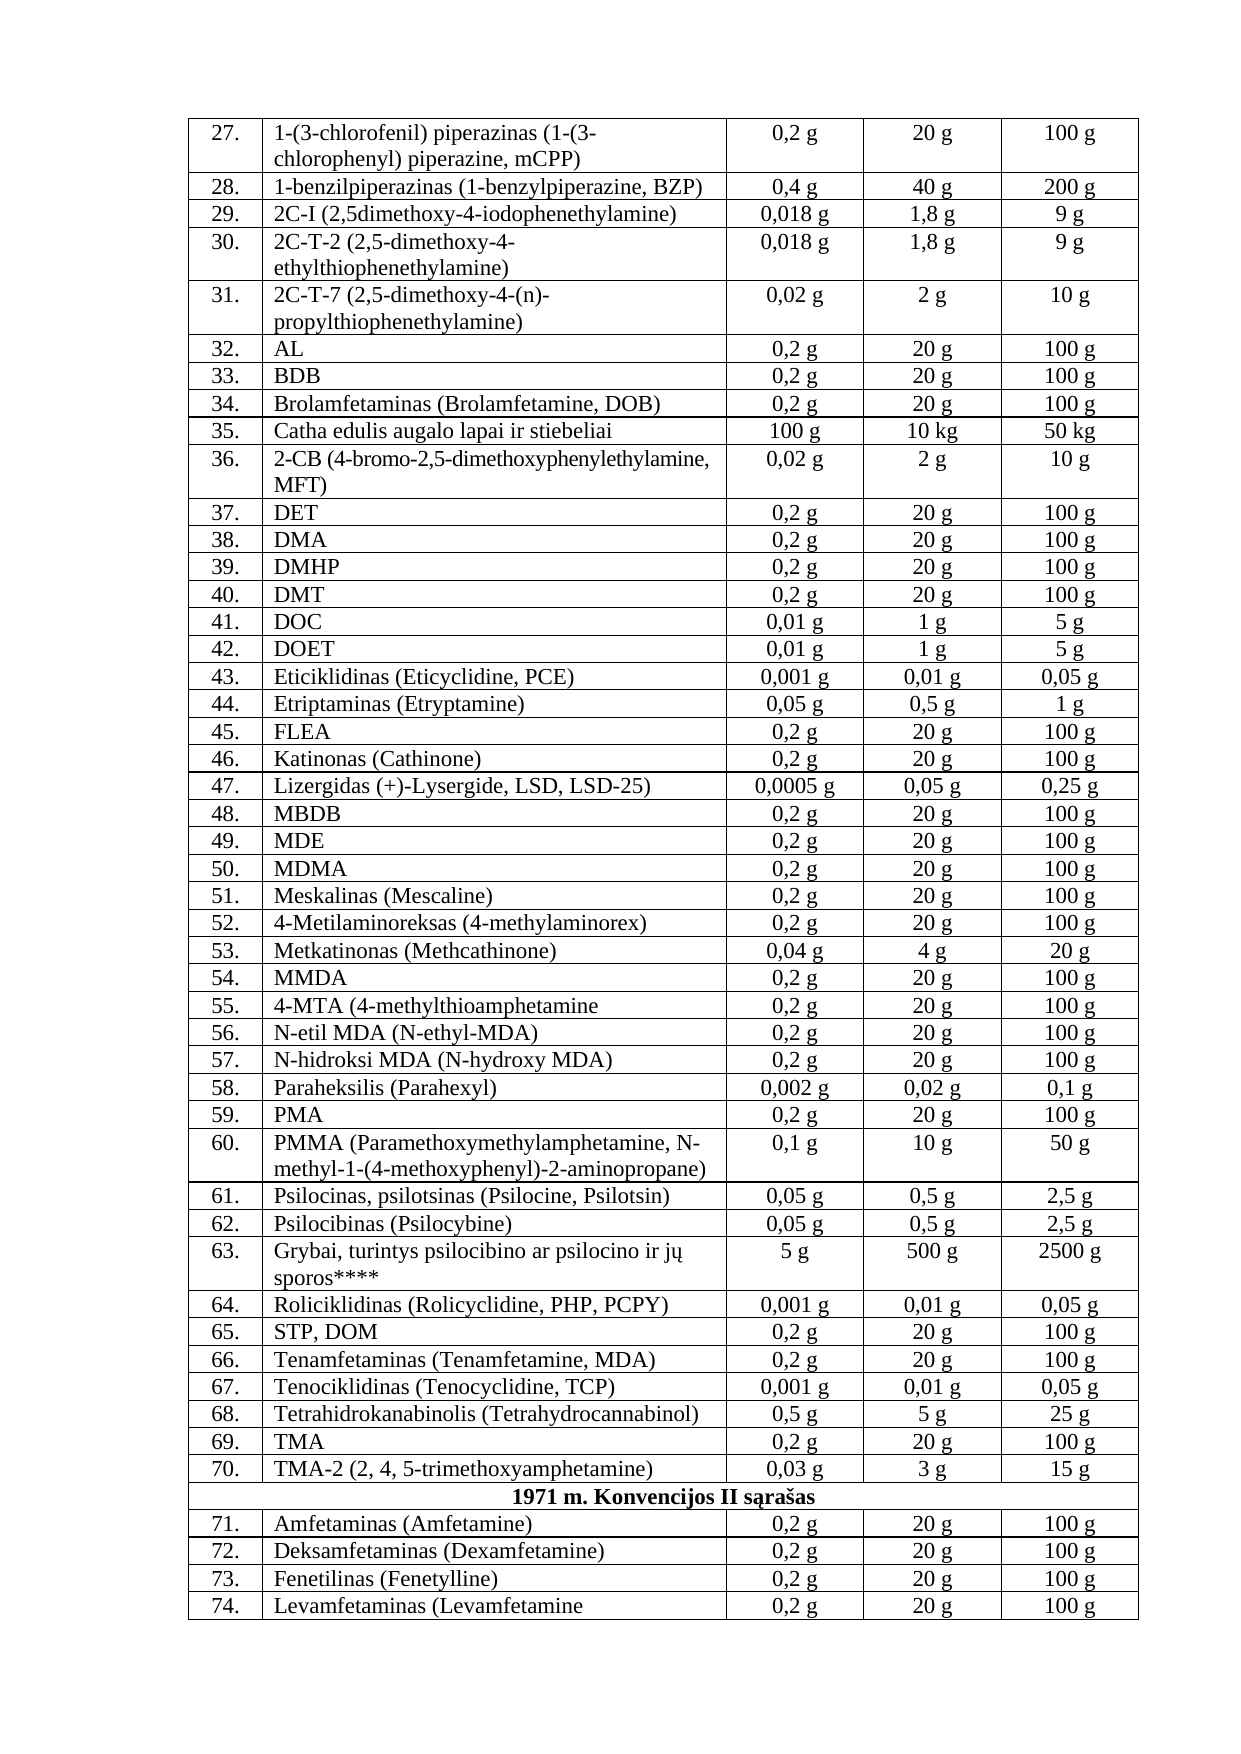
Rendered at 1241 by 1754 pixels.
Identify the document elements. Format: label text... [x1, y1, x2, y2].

table_cell 5 g [727, 1237, 863, 1290]
table_cell STP, DOM [263, 1318, 726, 1345]
table_cell Brolamfetaminas (Brolamfetamine, DOB) [263, 390, 726, 416]
table_cell MDE [263, 827, 726, 854]
table_cell 20 g [864, 800, 1001, 826]
table_cell 20 g [864, 964, 1001, 991]
table_cell 71. [189, 1510, 262, 1536]
table_cell 100 g [1002, 745, 1138, 771]
table_cell 4-MTA (4-methylthioamphetamine [263, 992, 726, 1018]
table_cell Metkatinonas (Methcathinone) [263, 937, 726, 963]
table_cell 100 g [1002, 1510, 1138, 1536]
table_cell 0,2 g [727, 1428, 863, 1454]
table_cell 0,03 g [727, 1455, 863, 1482]
table_cell 0,2 g [727, 553, 863, 580]
table_cell DOET [263, 636, 726, 662]
table_cell 200 g [1002, 173, 1138, 199]
table_cell 49. [189, 827, 262, 854]
table_cell 0,2 g [727, 335, 863, 362]
table_cell BDB [263, 363, 726, 389]
table_cell 100 g [1002, 499, 1138, 525]
table_cell 20 g [864, 745, 1001, 771]
table_cell 20 g [864, 718, 1001, 744]
table_cell 0,2 g [727, 1019, 863, 1045]
table_cell Fenetilinas (Fenetylline) [263, 1565, 726, 1591]
table_cell 50 g [1002, 1129, 1138, 1181]
table_cell 100 g [1002, 992, 1138, 1018]
table_cell 100 g [1002, 1318, 1138, 1345]
table_cell 70. [189, 1455, 262, 1482]
table_cell 10 kg [864, 418, 1001, 444]
table_cell 0,018 g [727, 228, 863, 280]
table_cell 500 g [864, 1237, 1001, 1290]
table_cell 0,02 g [727, 445, 863, 497]
table_cell 0,002 g [727, 1074, 863, 1100]
table_cell 1971 m. Konvencijos II sąrašas [189, 1483, 1138, 1509]
table_cell 0,2 g [727, 718, 863, 744]
table_cell 20 g [864, 553, 1001, 580]
table_cell 100 g [1002, 526, 1138, 552]
table_cell 33. [189, 363, 262, 389]
table_cell Amfetaminas (Amfetamine) [263, 1510, 726, 1536]
table_cell 68. [189, 1401, 262, 1427]
table_cell 0,2 g [727, 855, 863, 881]
table_cell 5 g [1002, 608, 1138, 634]
table_cell Catha edulis augalo lapai ir stiebeliai [263, 418, 726, 444]
table_cell 25 g [1002, 1401, 1138, 1427]
table_cell 52. [189, 910, 262, 936]
table_cell TMA [263, 1428, 726, 1454]
table_cell 100 g [1002, 910, 1138, 936]
table_cell 55. [189, 992, 262, 1018]
table_cell 20 g [864, 1428, 1001, 1454]
table_cell 0,01 g [727, 636, 863, 662]
table_cell 20 g [864, 363, 1001, 389]
table_cell TMA-2 (2, 4, 5-trimethoxyamphetamine) [263, 1455, 726, 1482]
table_cell 0,2 g [727, 1565, 863, 1591]
table_cell 0,2 g [727, 526, 863, 552]
table_cell 20 g [864, 119, 1001, 172]
table_cell 69. [189, 1428, 262, 1454]
table_cell 20 g [864, 827, 1001, 854]
table_cell 10 g [1002, 445, 1138, 497]
table_cell DOC [263, 608, 726, 634]
table_cell 41. [189, 608, 262, 634]
table_cell 0,01 g [727, 608, 863, 634]
table_cell 0,05 g [727, 690, 863, 717]
table_cell 51. [189, 882, 262, 908]
table_cell 0,2 g [727, 1346, 863, 1372]
table_cell 20 g [864, 992, 1001, 1018]
table_cell 38. [189, 526, 262, 552]
table_cell 27. [189, 119, 262, 172]
table_cell DMT [263, 581, 726, 607]
table_cell 73. [189, 1565, 262, 1591]
table_cell Tetrahidrokanabinolis (Tetrahydrocannabinol) [263, 1401, 726, 1427]
table_cell 3 g [864, 1455, 1001, 1482]
table_cell 0,2 g [727, 1510, 863, 1536]
table_cell Deksamfetaminas (Dexamfetamine) [263, 1538, 726, 1564]
table_cell 39. [189, 553, 262, 580]
table_cell 0,0005 g [727, 773, 863, 799]
table_cell 2 g [864, 445, 1001, 497]
table_cell 0,018 g [727, 200, 863, 227]
table_cell 34. [189, 390, 262, 416]
table_cell 100 g [1002, 1101, 1138, 1128]
table_cell 20 g [864, 1346, 1001, 1372]
table_cell 59. [189, 1101, 262, 1128]
table_cell 60. [189, 1129, 262, 1181]
table_cell 65. [189, 1318, 262, 1345]
table_cell 0,2 g [727, 800, 863, 826]
table_cell Meskalinas (Mescaline) [263, 882, 726, 908]
table_cell 20 g [864, 1538, 1001, 1564]
table_cell Tenociklidinas (Tenocyclidine, TCP) [263, 1373, 726, 1399]
table_cell MBDB [263, 800, 726, 826]
table_cell 0,04 g [727, 937, 863, 963]
table_cell 4-Metilaminoreksas (4-methylaminorex) [263, 910, 726, 936]
table_cell 40 g [864, 173, 1001, 199]
table_cell 20 g [864, 1019, 1001, 1045]
table_cell 0,001 g [727, 663, 863, 689]
table_cell 31. [189, 281, 262, 334]
table_cell 0,2 g [727, 1318, 863, 1345]
table_cell Psilocibinas (Psilocybine) [263, 1210, 726, 1236]
table_cell 15 g [1002, 1455, 1138, 1482]
table_cell 1 g [1002, 690, 1138, 717]
table_cell 100 g [1002, 1565, 1138, 1591]
table_cell 2,5 g [1002, 1183, 1138, 1209]
table_cell DMHP [263, 553, 726, 580]
table_cell 20 g [864, 1101, 1001, 1128]
table_cell 100 g [1002, 335, 1138, 362]
table_cell 100 g [1002, 1346, 1138, 1372]
table_cell 35. [189, 418, 262, 444]
table_cell 20 g [864, 1046, 1001, 1073]
table_cell 20 g [864, 882, 1001, 908]
table_cell 0,2 g [727, 119, 863, 172]
table_cell 57. [189, 1046, 262, 1073]
table_cell 100 g [1002, 800, 1138, 826]
table_cell 1,8 g [864, 228, 1001, 280]
table_cell 0,05 g [864, 773, 1001, 799]
table_cell 74. [189, 1592, 262, 1619]
table_cell 0,4 g [727, 173, 863, 199]
table_cell 72. [189, 1538, 262, 1564]
table_cell 2C-I (2,5dimethoxy-4-iodophenethylamine) [263, 200, 726, 227]
table_cell 1 g [864, 636, 1001, 662]
table_cell 5 g [1002, 636, 1138, 662]
table_cell 0,01 g [864, 663, 1001, 689]
table_cell 0,2 g [727, 390, 863, 416]
table_cell 100 g [1002, 827, 1138, 854]
table_cell DMA [263, 526, 726, 552]
table_cell 100 g [1002, 1019, 1138, 1045]
table_cell 61. [189, 1183, 262, 1209]
table_cell 100 g [1002, 363, 1138, 389]
table_cell 2C-T-7 (2,5-dimethoxy-4-(n)-propylthiophenethylamine) [263, 281, 726, 334]
table_cell 29. [189, 200, 262, 227]
table_cell 100 g [1002, 581, 1138, 607]
table_cell 0,5 g [864, 690, 1001, 717]
table_cell 0,5 g [864, 1210, 1001, 1236]
table_cell Eticiklidinas (Eticyclidine, PCE) [263, 663, 726, 689]
table_cell Lizergidas (+)-Lysergide, LSD, LSD-25) [263, 773, 726, 799]
table_cell DET [263, 499, 726, 525]
table_cell 0,02 g [864, 1074, 1001, 1100]
table_cell 0,001 g [727, 1291, 863, 1317]
table_cell MDMA [263, 855, 726, 881]
table_cell FLEA [263, 718, 726, 744]
table_cell 0,2 g [727, 745, 863, 771]
table_cell 40. [189, 581, 262, 607]
table_cell Tenamfetaminas (Tenamfetamine, MDA) [263, 1346, 726, 1372]
table_cell 56. [189, 1019, 262, 1045]
table_cell PMMA (Paramethoxymethylamphetamine, N-methyl-1-(4-methoxyphenyl)-2-aminopropane) [263, 1129, 726, 1181]
table_cell 54. [189, 964, 262, 991]
table_cell 48. [189, 800, 262, 826]
table_cell 63. [189, 1237, 262, 1290]
table_cell Grybai, turintys psilocibino ar psilocino ir jų sporos**** [263, 1237, 726, 1290]
table_cell 0,05 g [1002, 1291, 1138, 1317]
table_cell 9 g [1002, 200, 1138, 227]
table_cell Levamfetaminas (Levamfetamine [263, 1592, 726, 1619]
table_cell N-hidroksi MDA (N-hydroxy MDA) [263, 1046, 726, 1073]
table_cell 20 g [864, 581, 1001, 607]
table_cell 0,2 g [727, 581, 863, 607]
table_cell 0,2 g [727, 964, 863, 991]
table_cell 100 g [1002, 1428, 1138, 1454]
table_cell 58. [189, 1074, 262, 1100]
table_cell 100 g [1002, 882, 1138, 908]
table_cell MMDA [263, 964, 726, 991]
table_cell 20 g [864, 855, 1001, 881]
table_cell 20 g [864, 1565, 1001, 1591]
table_cell 20 g [864, 526, 1001, 552]
table_cell N-etil MDA (N-ethyl-MDA) [263, 1019, 726, 1045]
table_cell 45. [189, 718, 262, 744]
table_cell 0,2 g [727, 1101, 863, 1128]
table_cell 50. [189, 855, 262, 881]
table_cell 67. [189, 1373, 262, 1399]
table_cell 0,001 g [727, 1373, 863, 1399]
table_cell 1-benzilpiperazinas (1-benzylpiperazine, BZP) [263, 173, 726, 199]
table_cell 20 g [864, 335, 1001, 362]
table_cell 50 kg [1002, 418, 1138, 444]
table_cell 2500 g [1002, 1237, 1138, 1290]
table_cell 9 g [1002, 228, 1138, 280]
table_cell 1 g [864, 608, 1001, 634]
table_cell 2C-T-2 (2,5-dimethoxy-4-ethylthiophenethylamine) [263, 228, 726, 280]
table_cell 64. [189, 1291, 262, 1317]
table_cell 100 g [727, 418, 863, 444]
table_cell 5 g [864, 1401, 1001, 1427]
table_cell 36. [189, 445, 262, 497]
table_cell 1,8 g [864, 200, 1001, 227]
table_cell 2-CB (4-bromo-2,5-dimethoxyphenylethylamine, MFT) [263, 445, 726, 497]
table_cell 0,2 g [727, 363, 863, 389]
table_cell 4 g [864, 937, 1001, 963]
table_cell 20 g [864, 910, 1001, 936]
table_cell 47. [189, 773, 262, 799]
table_cell 44. [189, 690, 262, 717]
table_cell Psilocinas, psilotsinas (Psilocine, Psilotsin) [263, 1183, 726, 1209]
table_cell 0,1 g [1002, 1074, 1138, 1100]
table_cell 20 g [864, 499, 1001, 525]
table_cell 66. [189, 1346, 262, 1372]
table_cell 32. [189, 335, 262, 362]
table_cell 0,2 g [727, 882, 863, 908]
table_cell 100 g [1002, 390, 1138, 416]
table_cell 43. [189, 663, 262, 689]
table_cell 100 g [1002, 964, 1138, 991]
table_cell 100 g [1002, 1592, 1138, 1619]
table_cell 28. [189, 173, 262, 199]
table_cell 2 g [864, 281, 1001, 334]
table_cell Katinonas (Cathinone) [263, 745, 726, 771]
table_cell 0,5 g [727, 1401, 863, 1427]
table_cell Etriptaminas (Etryptamine) [263, 690, 726, 717]
table_cell 1-(3-chlorofenil) piperazinas (1-(3-chlorophenyl) piperazine, mCPP) [263, 119, 726, 172]
table_cell 0,1 g [727, 1129, 863, 1181]
table_cell 0,2 g [727, 910, 863, 936]
table_cell 37. [189, 499, 262, 525]
table_cell 0,05 g [727, 1183, 863, 1209]
table_cell 30. [189, 228, 262, 280]
table_cell 0,01 g [864, 1291, 1001, 1317]
table_cell 20 g [1002, 937, 1138, 963]
table_cell 0,2 g [727, 992, 863, 1018]
table_cell Paraheksilis (Parahexyl) [263, 1074, 726, 1100]
table_cell 20 g [864, 1510, 1001, 1536]
table_cell AL [263, 335, 726, 362]
table_cell 0,2 g [727, 1592, 863, 1619]
table_cell 100 g [1002, 855, 1138, 881]
table_cell 42. [189, 636, 262, 662]
table_cell Roliciklidinas (Rolicyclidine, PHP, PCPY) [263, 1291, 726, 1317]
table_cell 0,01 g [864, 1373, 1001, 1399]
table_cell 10 g [864, 1129, 1001, 1181]
table_cell 62. [189, 1210, 262, 1236]
table_cell 46. [189, 745, 262, 771]
table_cell 10 g [1002, 281, 1138, 334]
table_cell 0,2 g [727, 1046, 863, 1073]
table_cell 2,5 g [1002, 1210, 1138, 1236]
table_cell 0,02 g [727, 281, 863, 334]
table_cell 0,2 g [727, 827, 863, 854]
table_cell 0,25 g [1002, 773, 1138, 799]
table_cell 100 g [1002, 119, 1138, 172]
table_cell PMA [263, 1101, 726, 1128]
table_cell 0,05 g [1002, 1373, 1138, 1399]
table_cell 100 g [1002, 1538, 1138, 1564]
table_cell 0,05 g [1002, 663, 1138, 689]
table_cell 20 g [864, 1318, 1001, 1345]
table_cell 0,2 g [727, 499, 863, 525]
table_cell 20 g [864, 390, 1001, 416]
table_cell 100 g [1002, 553, 1138, 580]
table_cell 100 g [1002, 718, 1138, 744]
table_cell 20 g [864, 1592, 1001, 1619]
table_cell 53. [189, 937, 262, 963]
table_cell 0,5 g [864, 1183, 1001, 1209]
table_cell 0,2 g [727, 1538, 863, 1564]
table_cell 100 g [1002, 1046, 1138, 1073]
table_cell 0,05 g [727, 1210, 863, 1236]
